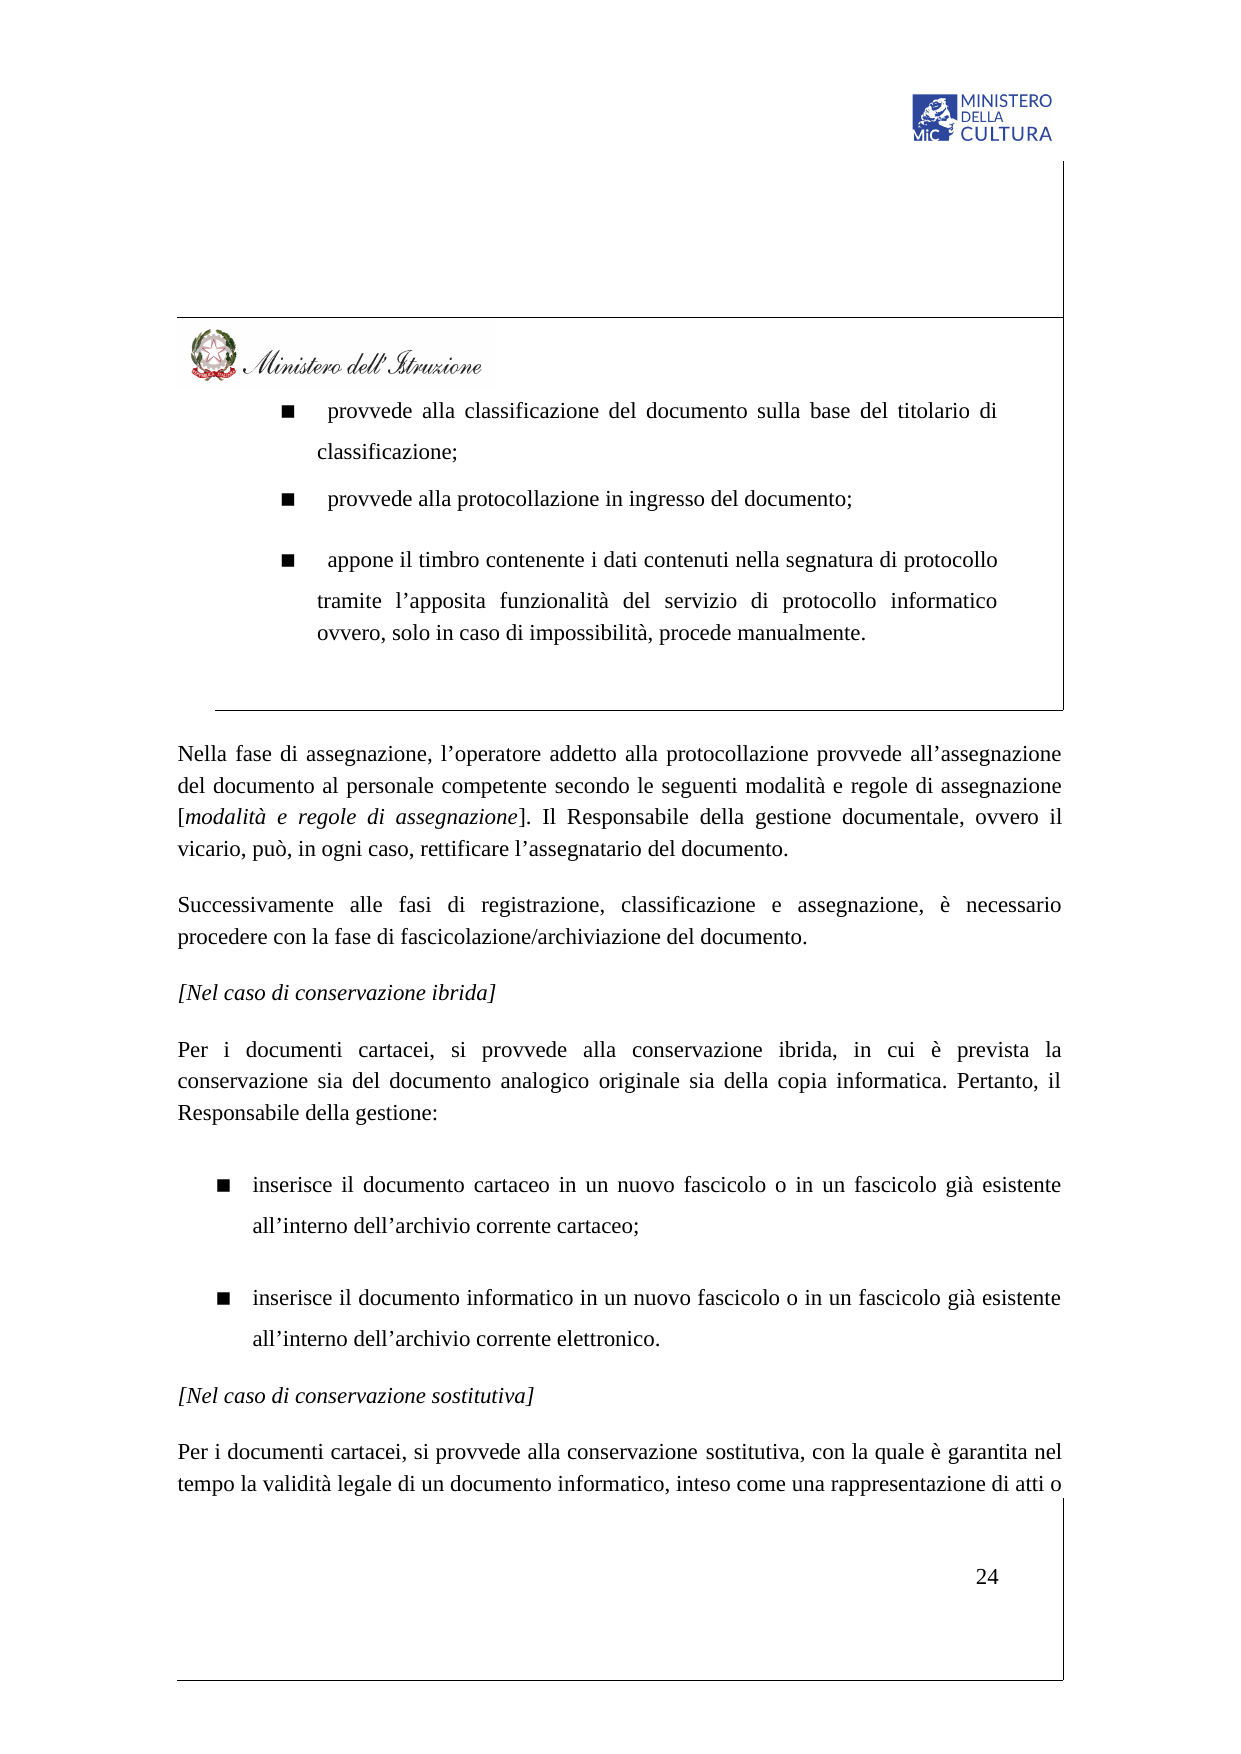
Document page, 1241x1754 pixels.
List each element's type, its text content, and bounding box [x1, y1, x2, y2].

text Per i documenti cartacei, si provvede alla conservazione sostitutiva, con la quale è garantita nel tempo la validità legale di un documento informatico, inteso come una rappresentazione di atti o [177, 1438, 1063, 1496]
list inserisce il documento cartaceo in un nuovo fascicolo o in un fascicolo già esistente all’interno dell’archivio corrente cartaceo; [215, 1156, 1063, 1238]
list provvede alla classificazione del documento sulla base del titolario di classificazione; [215, 317, 1063, 405]
text Successivamente alle fasi di registrazione, classificazione e assegnazione, è necessario procedere con la fase di fascicolazione/archiviazione del documento. [177, 891, 1063, 949]
text [Nel caso di conservazione ibrida] [177, 979, 1063, 1006]
list appone il timbro contenente i dati contenuti nella segnatura di protocollo tramite l’apposita funzionalità del servizio di protocollo informatico ovvero, solo in caso di impossibilità, procede manualmente. [215, 466, 1063, 710]
list provvede alla protocollazione in ingresso del documento; [215, 405, 1063, 466]
text [Nel caso di conservazione sostitutiva] [177, 1382, 1063, 1408]
text Per i documenti cartacei, si provvede alla conservazione ibrida, in cui è prevista la conservazione sia del documento analogico originale sia della copia informatica. Pertanto, il Responsabile della gestione: [177, 1036, 1063, 1126]
list inserisce il documento informatico in un nuovo fascicolo o in un fascicolo già esistente all’interno dell’archivio corrente elettronico. [215, 1269, 1063, 1352]
text Nella fase di assegnazione, l’operatore addetto alla protocollazione provvede all’assegnazione del documento al personale competente secondo le seguenti modalità e regole di assegnazione [modalità e regole di assegnazione]. Il Responsabile della gestione documentale, ovvero il vicario, può, in ogni caso, rettificare l’assegnatario del documento. [177, 740, 1063, 861]
